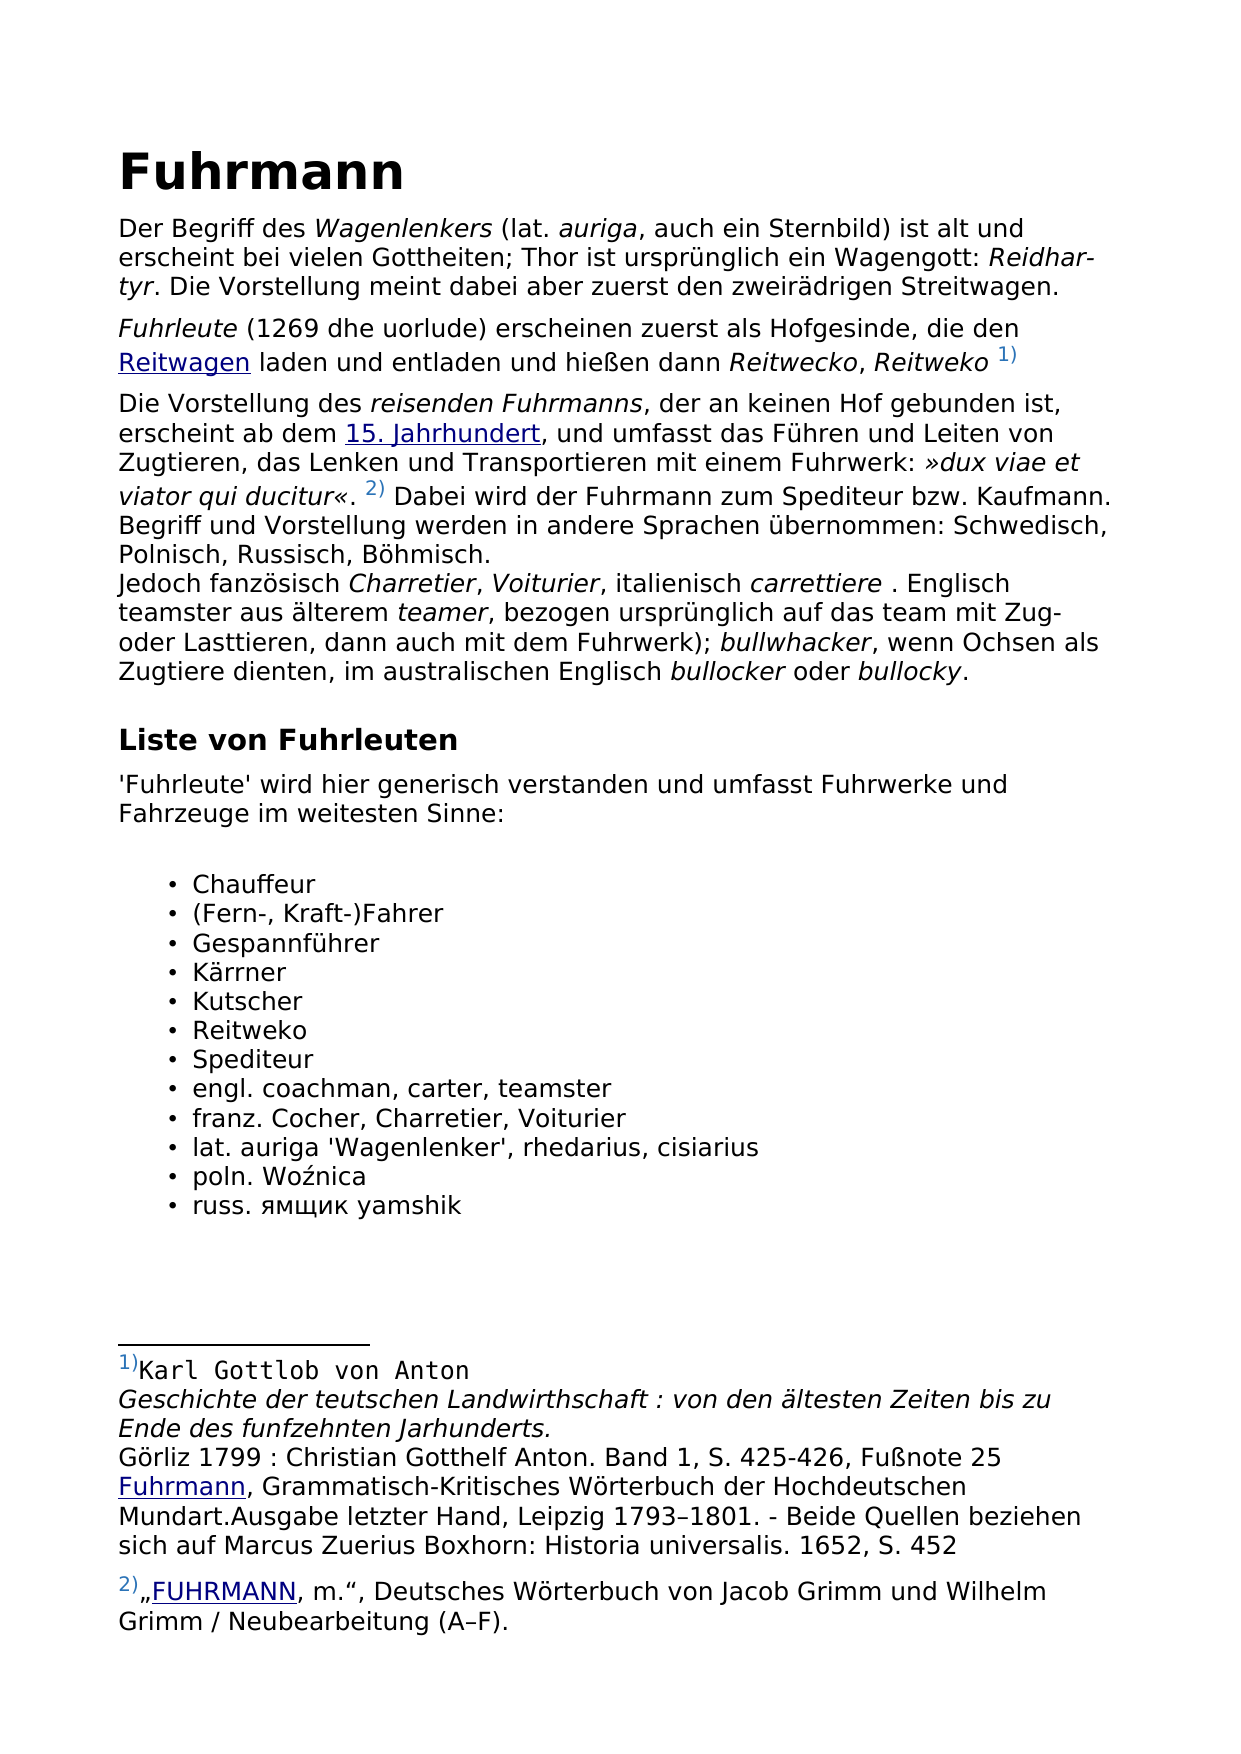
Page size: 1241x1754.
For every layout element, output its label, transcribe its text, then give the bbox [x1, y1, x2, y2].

list poln. Woźnica [177, 1162, 1122, 1191]
text „FUHRMANN, m.“, Deutsches Wörterbuch von Jacob Grimm und Wilhelm Grimm / Neubearbeitung (A–F). [118, 1573, 1122, 1636]
list russ. ямщик yamshik [177, 1191, 1122, 1220]
list engl. coachman, carter, teamster [177, 1074, 1122, 1104]
list franz. Cocher, Charretier, Voiturier [177, 1104, 1122, 1133]
list Kärrner [177, 958, 1122, 987]
text 'Fuhrleute' wird hier generisch verstanden und umfasst Fuhrwerke und Fahrzeuge im weitesten Sinne: [118, 770, 1122, 828]
list Kutscher [177, 987, 1122, 1016]
text Die Vorstellung des reisenden Fuhrmanns, der an keinen Hof gebunden ist, erscheint ab dem 15. Jahrhundert, und umfasst das Führen und Leiten von Zugtieren, das Lenken und Transportieren mit einem Fuhrwerk: »dux viae et viator qui ducitur«. Dabei wird der Fuhrmann zum Spediteur bzw. Kaufmann. Begriff und Vorstellung werden in andere Sprachen übernommen: Schwedisch, Polnisch, Russisch, Böhmisch. Jedoch fanzösisch Charretier, Voiturier, italienisch carrettiere . Englisch teamster aus älterem teamer, bezogen ursprünglich auf das team mit Zug- oder Lasttieren, dann auch mit dem Fuhrwerk); bullwhacker, wenn Ochsen als Zugtiere dienten, im australischen Englisch bullocker oder bullocky. [118, 389, 1122, 686]
text Der Begriff des Wagenlenkers (lat. auriga, auch ein Sternbild) ist alt und erscheint bei vielen Gottheiten; Thor ist ursprünglich ein Wagengott: Reidhar-tyr. Die Vorstellung meint dabei aber zuerst den zweirädrigen Streitwagen. [118, 214, 1122, 301]
list Gespannführer [177, 929, 1122, 958]
list Spediteur [177, 1045, 1122, 1074]
list lat. auriga 'Wagenlenker', rhedarius, cisiarius [177, 1133, 1122, 1162]
list (Fern-, Kraft-)Fahrer [177, 899, 1122, 929]
text Fuhrleute (1269 dhe uorlude) erscheinen zuerst als Hofgesinde, die den Reitwagen laden und entladen und hießen dann Reitwecko, Reitweko [118, 314, 1122, 377]
list Chauffeur [177, 870, 1122, 899]
text Karl Gottlob von Anton Geschichte der teutschen Landwirthschaft : von den ältesten Zeiten bis zu Ende des funfzehnten Jarhunderts. Görliz 1799 : Christian Gotthelf Anton. Band 1, S. 425-426, Fußnote 25 Fuhrmann, Grammatisch-Kritisches Wörterbuch der Hochdeutschen Mundart.Ausgabe letzter Hand, Leipzig 1793–1801. - Beide Quellen beziehen sich auf Marcus Zuerius Boxhorn: Historia universalis. 1652, S. 452 [118, 1351, 1122, 1560]
subtitle Liste von Fuhrleuten [118, 724, 1122, 758]
subtitle Fuhrmann [118, 143, 1122, 201]
list Reitweko [177, 1016, 1122, 1045]
